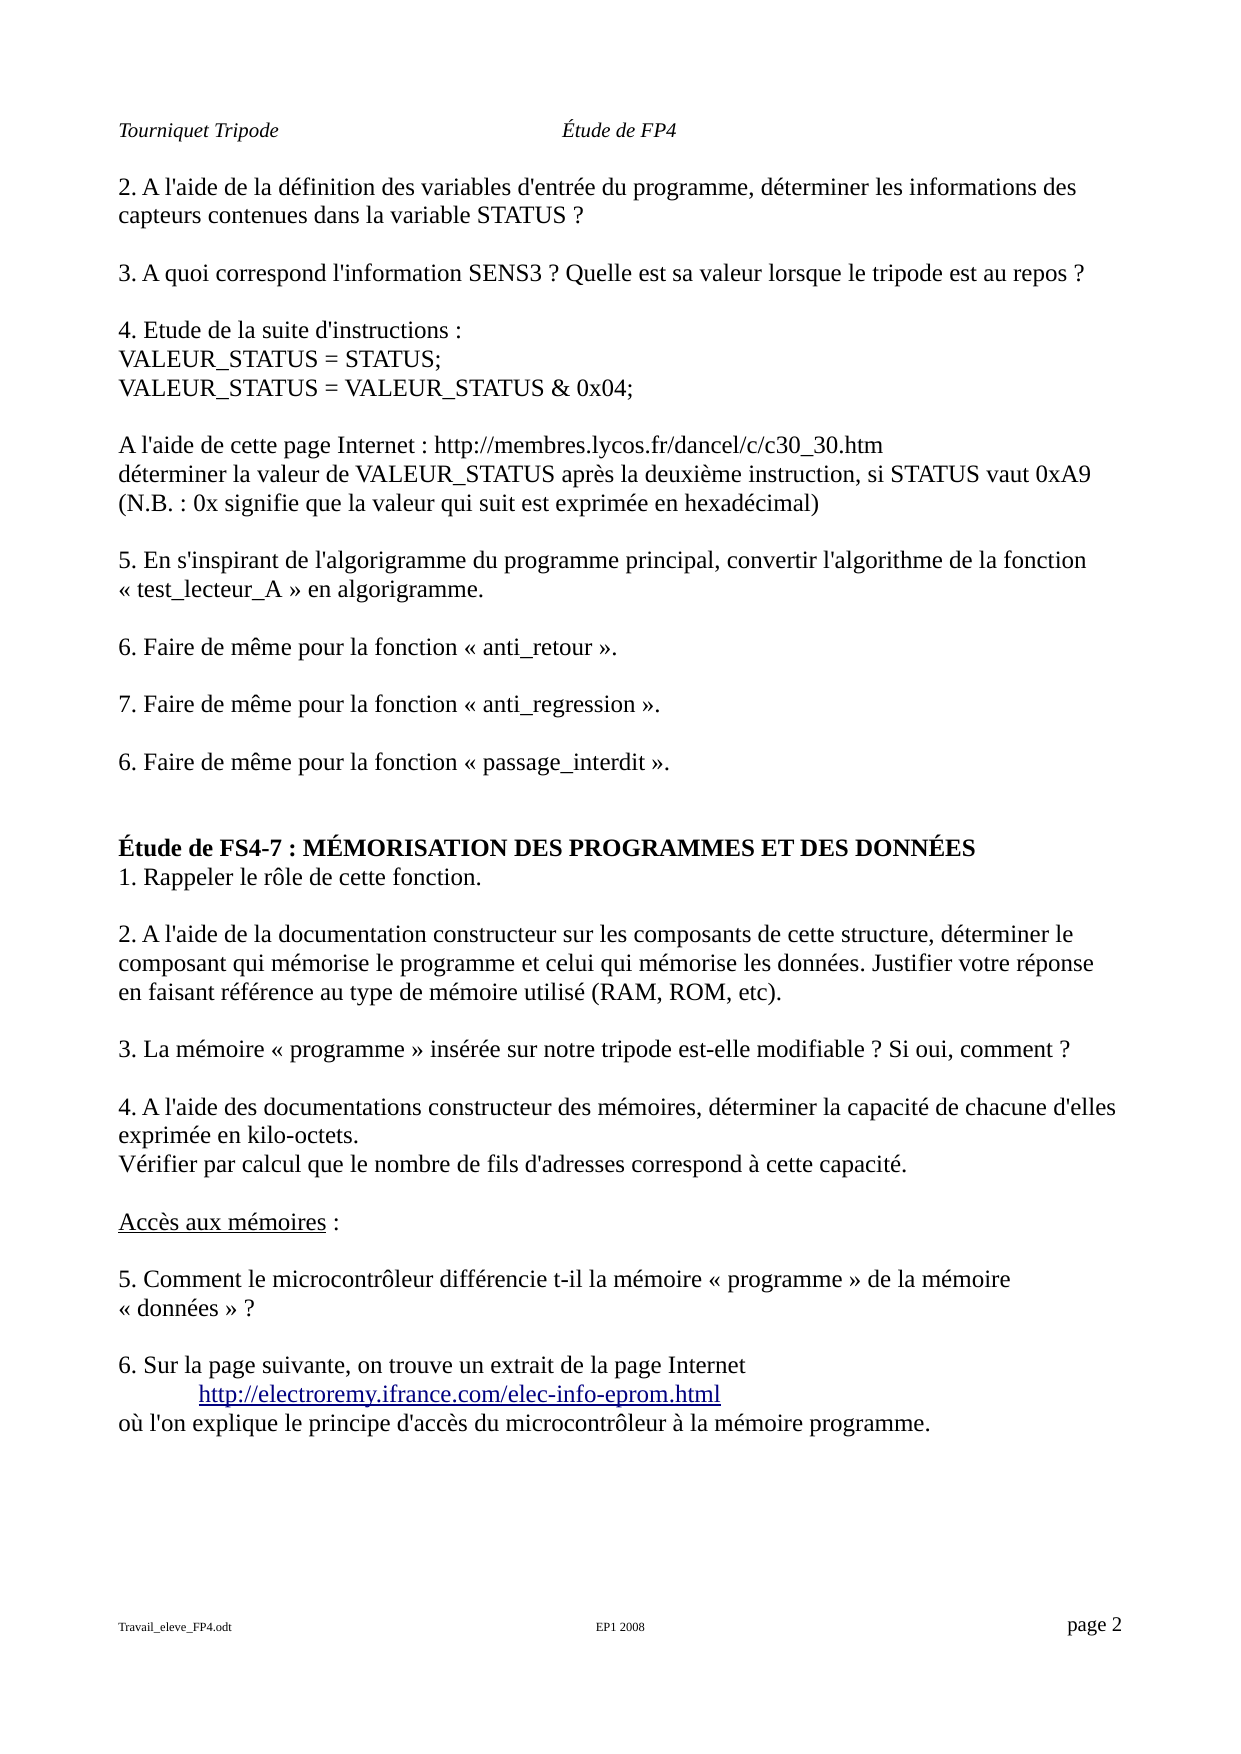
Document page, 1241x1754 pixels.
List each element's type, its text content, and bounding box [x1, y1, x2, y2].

text 5. En s'inspirant de l'algorigramme du programme principal, convertir l'algorithme de la fonction « test_lecteur_A » en algorigramme. 6. Faire de même pour la fonction « anti_retour ». 7. Faire de même pour la fonction « anti_regression ». 6. Faire de même pour la fonction « passage_interdit ». [118, 517, 1122, 775]
text VALEUR_STATUS = VALEUR_STATUS & 0x04; A l'aide de cette page Internet : http://membres.lycos.fr/dancel/c/c30_30.htm [118, 373, 1122, 459]
text VALEUR_STATUS = STATUS; [118, 344, 1122, 373]
text 4. Etude de la suite d'instructions : [118, 315, 1122, 344]
text Étude de FS4-7 : MÉMORISATION DES PROGRAMMES ET DES DONNÉES [118, 833, 1122, 862]
text déterminer la valeur de VALEUR_STATUS après la deuxième instruction, si STATUS vaut 0xA9 (N.B. : 0x signifie que la valeur qui suit est exprimée en hexadécimal) [118, 459, 1122, 517]
text 2. A l'aide de la définition des variables d'entrée du programme, déterminer les informations des capteurs contenues dans la variable STATUS ? [118, 172, 1122, 229]
text où l'on explique le principe d'accès du microcontrôleur à la mémoire programme. [118, 1408, 1122, 1437]
text Vérifier par calcul que le nombre de fils d'adresses correspond à cette capacité. [118, 1149, 1122, 1207]
text 2. A l'aide de la documentation constructeur sur les composants de cette structure, déterminer le composant qui mémorise le programme et celui qui mémorise les données. Justifier votre réponse en faisant référence au type de mémoire utilisé (RAM, ROM, etc). [118, 919, 1122, 1005]
text Accès aux mémoires : [118, 1207, 1122, 1235]
text 5. Comment le microcontrôleur différencie t-il la mémoire « programme » de la mémoire « données » ? [118, 1235, 1122, 1322]
text 1. Rappeler le rôle de cette fonction. [118, 862, 1122, 890]
text 4. A l'aide des documentations constructeur des mémoires, déterminer la capacité de chacune d'elles exprimée en kilo-octets. [118, 1092, 1122, 1149]
text 6. Sur la page suivante, on trouve un extrait de la page Internet http://electroremy.ifrance.com/elec-info-eprom.html [118, 1350, 1122, 1408]
text 3. A quoi correspond l'information SENS3 ? Quelle est sa valeur lorsque le tripode est au repos ? [118, 229, 1122, 315]
text 3. La mémoire « programme » insérée sur notre tripode est-elle modifiable ? Si oui, comment ? [118, 1034, 1122, 1063]
